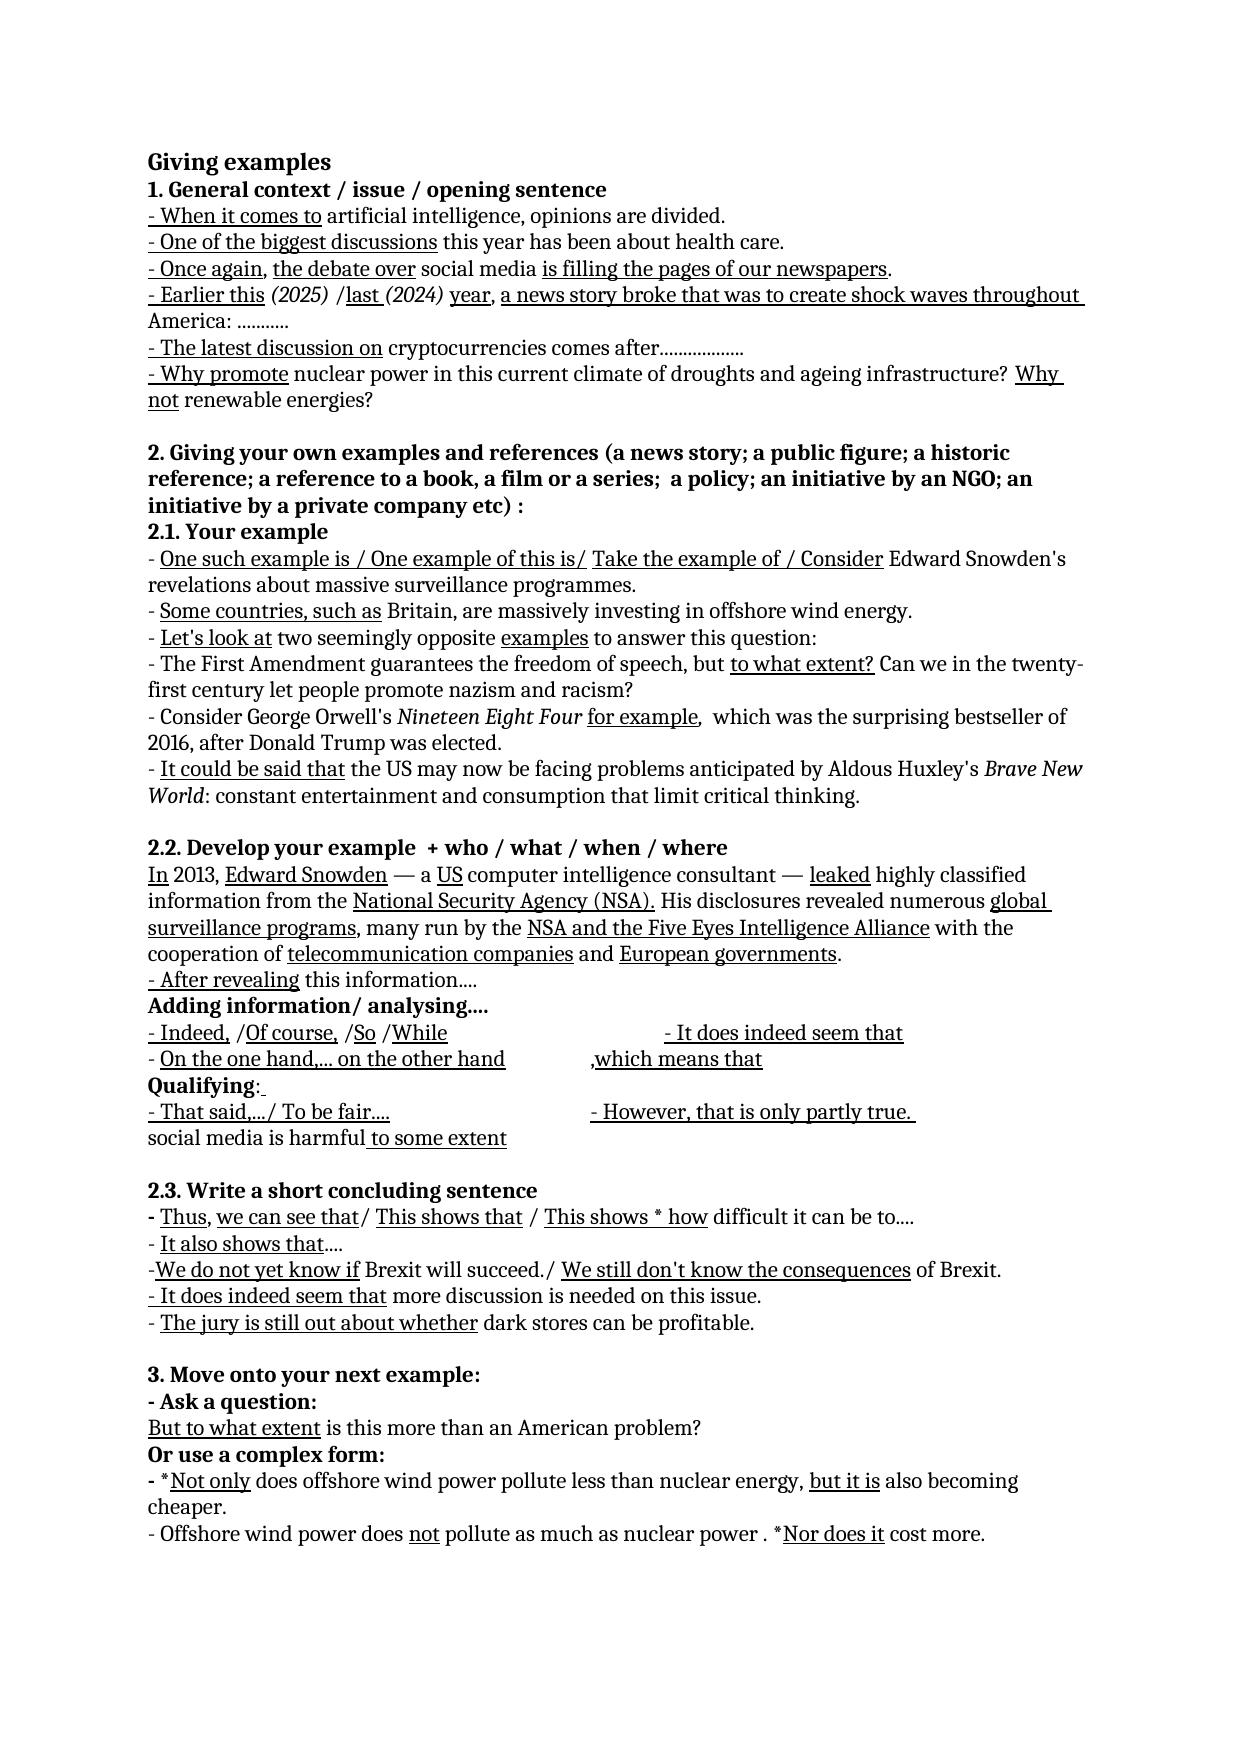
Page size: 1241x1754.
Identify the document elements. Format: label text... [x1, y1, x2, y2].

text - The jury is still out about whether dark stores can be profitable. [148, 1309, 1093, 1336]
text - Let's look at two seemingly opposite examples to answer this question: [148, 624, 1093, 651]
text - Consider George Orwell's Nineteen Eight Four for example, which was the surprising bestseller of 2016, after Donald Trump was elected. [148, 703, 1093, 756]
text - When it comes to artificial intelligence, opinions are divided. [148, 203, 1093, 229]
text social media is harmful to some extent [148, 1125, 1093, 1151]
text - Offshore wind power does not pollute as much as nuclear power . *Nor does it cost more. [148, 1520, 1093, 1547]
text - One of the biggest discussions this year has been about health care. [148, 229, 1093, 255]
text Or use a complex form: [148, 1441, 1093, 1468]
text - Why promote nuclear power in this current climate of droughts and ageing infrastructure? Why not renewable energies? [148, 361, 1093, 413]
text Giving examples [148, 148, 1093, 176]
text - It does indeed seem that more discussion is needed on this issue. [148, 1283, 1093, 1309]
text -We do not yet know if Brexit will succeed./ We still don't know the consequences of Brexit. [148, 1257, 1093, 1283]
text - Ask a question: [148, 1389, 1093, 1415]
text - One such example is / One example of this is/ Take the example of / Consider Edward Snowden's revelations about massive surveillance programmes. [148, 545, 1093, 598]
text - Some countries, such as Britain, are massively investing in offshore wind energy. [148, 598, 1093, 624]
text - Earlier this (2025) /last (2024) year, a news story broke that was to create shock waves throughout America: ........... [148, 282, 1093, 334]
text 1. General context / issue / opening sentence [148, 176, 1093, 203]
text 2. Giving your own examples and references (a news story; a public figure; a historic reference; a reference to a book, a film or a series; a policy; an initiative by an NGO; an initiative by a private company etc) : [148, 440, 1093, 519]
text 2.3. Write a short concluding sentence [148, 1178, 1093, 1204]
text In 2013, Edward Snowden — a US computer intelligence consultant — leaked highly classified information from the National Security Agency (NSA). His disclosures revealed numerous global surveillance programs, many run by the NSA and the Five Eyes Intelligence Alliance with the cooperation of telecommunication companies and European governments. [148, 862, 1093, 967]
text 2.1. Your example [148, 519, 1093, 545]
text - That said,.../ To be fair.... - However, that is only partly true. [148, 1099, 1093, 1125]
text - *Not only does offshore wind power pollute less than nuclear energy, but it is also becoming cheaper. [148, 1468, 1093, 1520]
text - The First Amendment guarantees the freedom of speech, but to what extent? Can we in the twenty-first century let people promote nazism and racism? [148, 651, 1093, 703]
text - Indeed, /Of course, /So /While - It does indeed seem that [148, 1020, 1093, 1046]
text 3. Move onto your next example: [148, 1362, 1093, 1389]
text Adding information/ analysing.... [148, 993, 1093, 1020]
text - Thus, we can see that/ This shows that / This shows * how difficult it can be to.... [148, 1204, 1093, 1231]
text - Once again, the debate over social media is filling the pages of our newspapers. [148, 255, 1093, 282]
text - On the one hand,... on the other hand ,which means that [148, 1046, 1093, 1072]
text - It could be said that the US may now be facing problems anticipated by Aldous Huxley's Brave New World: constant entertainment and consumption that limit critical thinking. [148, 756, 1093, 809]
text 2.2. Develop your example + who / what / when / where [148, 835, 1093, 862]
text - It also shows that.... [148, 1231, 1093, 1257]
text - The latest discussion on cryptocurrencies comes after.................. [148, 334, 1093, 361]
text Qualifying: [148, 1072, 1093, 1099]
text - After revealing this information.... [148, 967, 1093, 993]
text But to what extent is this more than an American problem? [148, 1415, 1093, 1441]
